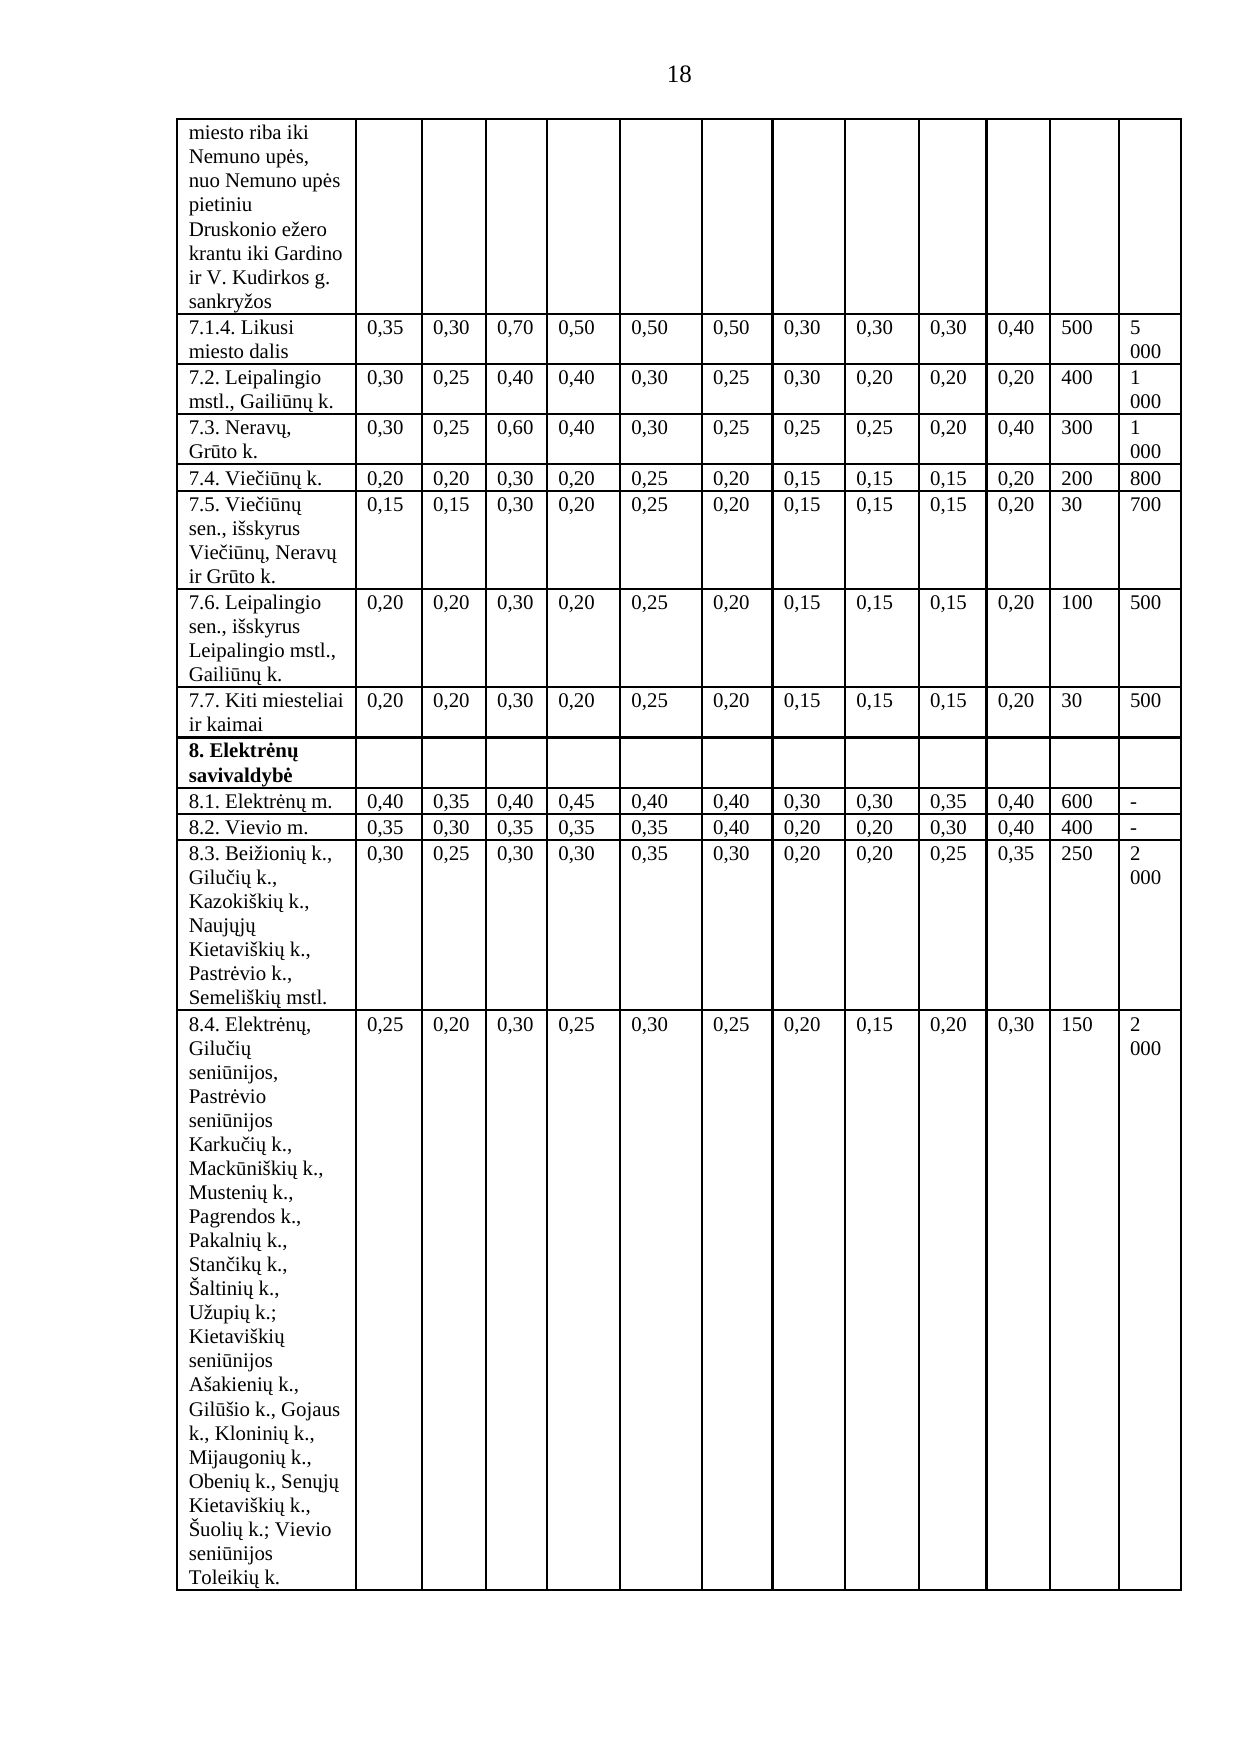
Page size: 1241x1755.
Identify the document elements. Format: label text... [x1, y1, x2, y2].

table_cell 0,30 [487, 841, 546, 1009]
table_cell 1 000 [1120, 365, 1180, 413]
table_cell 0,15 [846, 688, 918, 736]
table_cell [846, 739, 918, 787]
table_cell 0,25 [846, 415, 918, 463]
table_cell 0,20 [357, 590, 421, 686]
table_cell 100 [1051, 590, 1118, 686]
table_cell 0,35 [357, 315, 421, 363]
table_cell 0,15 [920, 688, 985, 736]
table_cell 0,30 [621, 1011, 701, 1589]
table_cell 2 000 [1120, 1011, 1180, 1589]
table_cell 0,30 [846, 315, 918, 363]
table_cell 0,25 [621, 492, 701, 588]
table_cell 0,50 [703, 315, 771, 363]
table_cell 8.4. Elektrėnų, Gilučių seniūnijos, Pastrėvio seniūnijos Karkučių k., Mackūniškių k., Mustenių k., Pagrendos k., Pakalnių k., Stančikų k., Šaltinių k., Užupių k.; Kietaviškių seniūnijos Ašakienių k., Gilūšio k., Gojaus k., Kloninių k., Mijaugonių k., Obenių k., Senųjų Kietaviškių k., Šuolių k.; Vievio seniūnijos Toleikių k. [178, 1011, 355, 1589]
table_cell 0,35 [621, 841, 701, 1009]
table_cell 0,50 [621, 315, 701, 363]
table_cell 400 [1051, 815, 1118, 839]
table_cell [703, 739, 771, 787]
table_cell 0,40 [548, 365, 619, 413]
table_cell [621, 739, 701, 787]
table_cell 0,40 [357, 789, 421, 813]
table_cell 0,15 [774, 492, 844, 588]
table_cell 0,30 [487, 492, 546, 588]
table_cell 250 [1051, 841, 1118, 1009]
table_cell 0,30 [357, 415, 421, 463]
table_cell 0,70 [487, 315, 546, 363]
table_cell 0,20 [920, 1011, 985, 1589]
table_cell 0,20 [357, 688, 421, 736]
table_cell [487, 739, 546, 787]
table_cell 150 [1051, 1011, 1118, 1589]
table_cell 0,15 [920, 465, 985, 489]
table_cell 0,35 [423, 789, 485, 813]
table_cell 0,20 [988, 688, 1049, 736]
table_cell 500 [1051, 315, 1118, 363]
table_cell [1051, 739, 1118, 787]
table_cell 0,20 [703, 465, 771, 489]
table_cell 7.4. Viečiūnų k. [178, 465, 355, 489]
table_cell [548, 739, 619, 787]
table_cell 0,20 [548, 590, 619, 686]
table_cell [920, 120, 985, 313]
table_cell 0,20 [423, 465, 485, 489]
table_cell 0,40 [703, 789, 771, 813]
table_cell [1120, 120, 1180, 313]
table_cell 5 000 [1120, 315, 1180, 363]
table_cell 0,20 [703, 590, 771, 686]
table_cell 0,15 [846, 590, 918, 686]
table_cell 0,20 [774, 841, 844, 1009]
table_cell 0,20 [548, 492, 619, 588]
table_cell 7.7. Kiti miesteliai ir kaimai [178, 688, 355, 736]
table_cell 0,20 [703, 492, 771, 588]
table_cell [621, 120, 701, 313]
table_cell 0,20 [774, 1011, 844, 1589]
table_cell 0,25 [423, 365, 485, 413]
table_cell 0,30 [423, 815, 485, 839]
table_cell 0,50 [548, 315, 619, 363]
table_cell 0,15 [846, 492, 918, 588]
table_cell [1051, 120, 1118, 313]
table_cell 0,25 [423, 841, 485, 1009]
table_cell 0,40 [703, 815, 771, 839]
table_cell 500 [1120, 688, 1180, 736]
table_cell 0,30 [357, 365, 421, 413]
table_cell 200 [1051, 465, 1118, 489]
table_cell 0,20 [548, 465, 619, 489]
table_cell 0,20 [988, 465, 1049, 489]
table_cell 0,30 [621, 415, 701, 463]
table_cell [487, 120, 546, 313]
table_cell 0,30 [621, 365, 701, 413]
table_cell 0,20 [703, 688, 771, 736]
table_cell 0,20 [846, 365, 918, 413]
table_cell [423, 120, 485, 313]
table_cell 600 [1051, 789, 1118, 813]
table_cell 0,20 [423, 1011, 485, 1589]
table_cell 0,15 [774, 590, 844, 686]
table_cell 500 [1120, 590, 1180, 686]
table_cell 0,40 [487, 789, 546, 813]
table_cell 0,30 [487, 688, 546, 736]
table_cell 700 [1120, 492, 1180, 588]
table_cell 0,35 [621, 815, 701, 839]
table_cell 0,25 [621, 590, 701, 686]
table_cell 0,25 [621, 688, 701, 736]
table_cell 0,20 [920, 415, 985, 463]
table_cell 8.1. Elektrėnų m. [178, 789, 355, 813]
table_cell 0,30 [423, 315, 485, 363]
table_cell 0,25 [703, 1011, 771, 1589]
table_cell [774, 120, 844, 313]
table_cell 0,35 [988, 841, 1049, 1009]
table_cell 0,25 [703, 415, 771, 463]
table_cell 0,15 [846, 465, 918, 489]
table_cell 0,30 [988, 1011, 1049, 1589]
table_cell 0,25 [357, 1011, 421, 1589]
table_cell 0,30 [487, 1011, 546, 1589]
table_cell 0,20 [988, 590, 1049, 686]
table_cell 0,30 [487, 590, 546, 686]
table_cell [846, 120, 918, 313]
table_cell 0,20 [423, 688, 485, 736]
table_cell 0,25 [703, 365, 771, 413]
table_cell 0,15 [920, 492, 985, 588]
table_cell 0,30 [920, 315, 985, 363]
table_cell 0,20 [357, 465, 421, 489]
table_cell 0,30 [703, 841, 771, 1009]
table_cell 0,35 [357, 815, 421, 839]
table_cell 30 [1051, 688, 1118, 736]
table_cell [357, 120, 421, 313]
table_cell 0,30 [357, 841, 421, 1009]
table_cell 0,15 [423, 492, 485, 588]
table_cell 0,20 [988, 365, 1049, 413]
table_cell 0,40 [548, 415, 619, 463]
table_cell 7.6. Leipalingio sen., išskyrus Leipalingio mstl., Gailiūnų k. [178, 590, 355, 686]
table_cell 1 000 [1120, 415, 1180, 463]
table_cell 300 [1051, 415, 1118, 463]
table_cell 0,20 [988, 492, 1049, 588]
table_cell 0,45 [548, 789, 619, 813]
table_cell - [1120, 815, 1180, 839]
table_cell 0,30 [774, 789, 844, 813]
table_cell 8.2. Vievio m. [178, 815, 355, 839]
table_cell 0,20 [774, 815, 844, 839]
table_cell 0,15 [774, 465, 844, 489]
table_cell 0,35 [920, 789, 985, 813]
table_cell 0,15 [774, 688, 844, 736]
table_cell 30 [1051, 492, 1118, 588]
table_cell [1120, 739, 1180, 787]
table_cell 0,30 [920, 815, 985, 839]
table_cell 0,25 [621, 465, 701, 489]
table_cell 0,15 [357, 492, 421, 588]
table_cell 0,30 [774, 365, 844, 413]
table_cell 0,20 [548, 688, 619, 736]
table_cell 0,30 [846, 789, 918, 813]
table_cell 0,20 [846, 841, 918, 1009]
table_cell 0,25 [774, 415, 844, 463]
table_cell 2 000 [1120, 841, 1180, 1009]
table_cell 0,20 [920, 365, 985, 413]
table_cell 7.3. Neravų, Grūto k. [178, 415, 355, 463]
table_cell [703, 120, 771, 313]
table_cell 0,60 [487, 415, 546, 463]
table_cell 0,40 [988, 415, 1049, 463]
table_cell 0,20 [423, 590, 485, 686]
table_cell [774, 739, 844, 787]
table_cell 7.1.4. Likusi miesto dalis [178, 315, 355, 363]
table_cell 0,20 [846, 815, 918, 839]
table_cell 8.3. Beižionių k., Gilučių k., Kazokiškių k., Naujųjų Kietaviškių k., Pastrėvio k., Semeliškių mstl. [178, 841, 355, 1009]
table_cell 0,25 [920, 841, 985, 1009]
table_cell 0,40 [487, 365, 546, 413]
table_cell 7.5. Viečiūnų sen., išskyrus Viečiūnų, Neravų ir Grūto k. [178, 492, 355, 588]
table_cell 0,30 [487, 465, 546, 489]
table_cell 0,40 [988, 789, 1049, 813]
table_cell 800 [1120, 465, 1180, 489]
table_cell [988, 120, 1049, 313]
table_cell 0,25 [548, 1011, 619, 1589]
table_cell 0,35 [548, 815, 619, 839]
table_cell 0,40 [988, 315, 1049, 363]
table_cell 0,40 [621, 789, 701, 813]
table_cell 0,35 [487, 815, 546, 839]
table_cell 0,15 [920, 590, 985, 686]
table_cell 0,30 [774, 315, 844, 363]
table_cell miesto riba iki Nemuno upės, nuo Nemuno upės pietiniu Druskonio ežero krantu iki Gardino ir V. Kudirkos g. sankryžos [178, 120, 355, 313]
table_cell 0,30 [548, 841, 619, 1009]
table_cell [920, 739, 985, 787]
table_cell [988, 739, 1049, 787]
table_cell 0,40 [988, 815, 1049, 839]
table_cell 400 [1051, 365, 1118, 413]
table_cell [548, 120, 619, 313]
table_cell [423, 739, 485, 787]
table_cell 8. Elektrėnų savivaldybė [178, 739, 355, 787]
table_cell 0,25 [423, 415, 485, 463]
table_cell 0,15 [846, 1011, 918, 1589]
table_cell [357, 739, 421, 787]
table_cell 7.2. Leipalingio mstl., Gailiūnų k. [178, 365, 355, 413]
table_cell - [1120, 789, 1180, 813]
